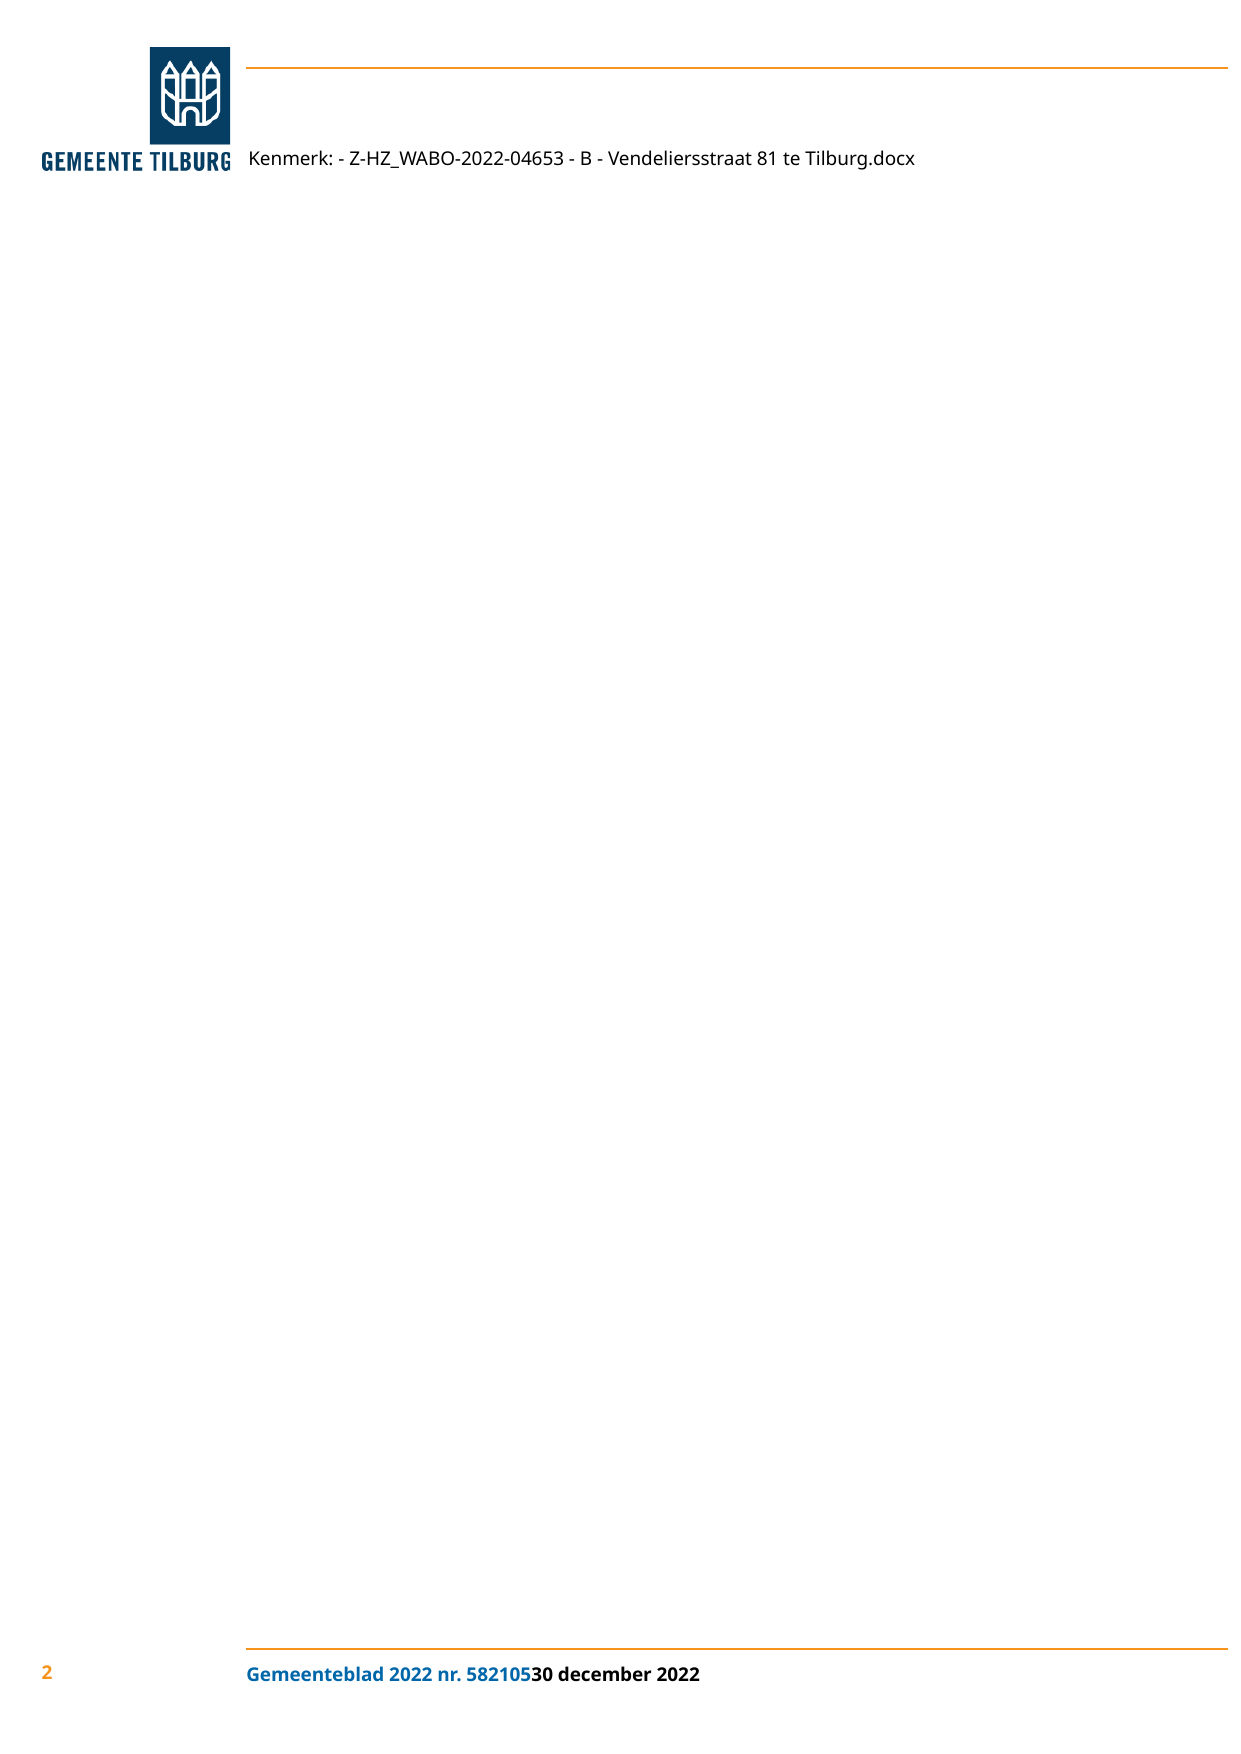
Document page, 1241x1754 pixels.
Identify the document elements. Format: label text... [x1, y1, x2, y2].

picture [41, 47, 231, 172]
text Kenmerk: - Z-HZ_WABO-2022-04653 - B - Vendeliersstraat 81 te Tilburg.docx [248, 145, 1152, 171]
